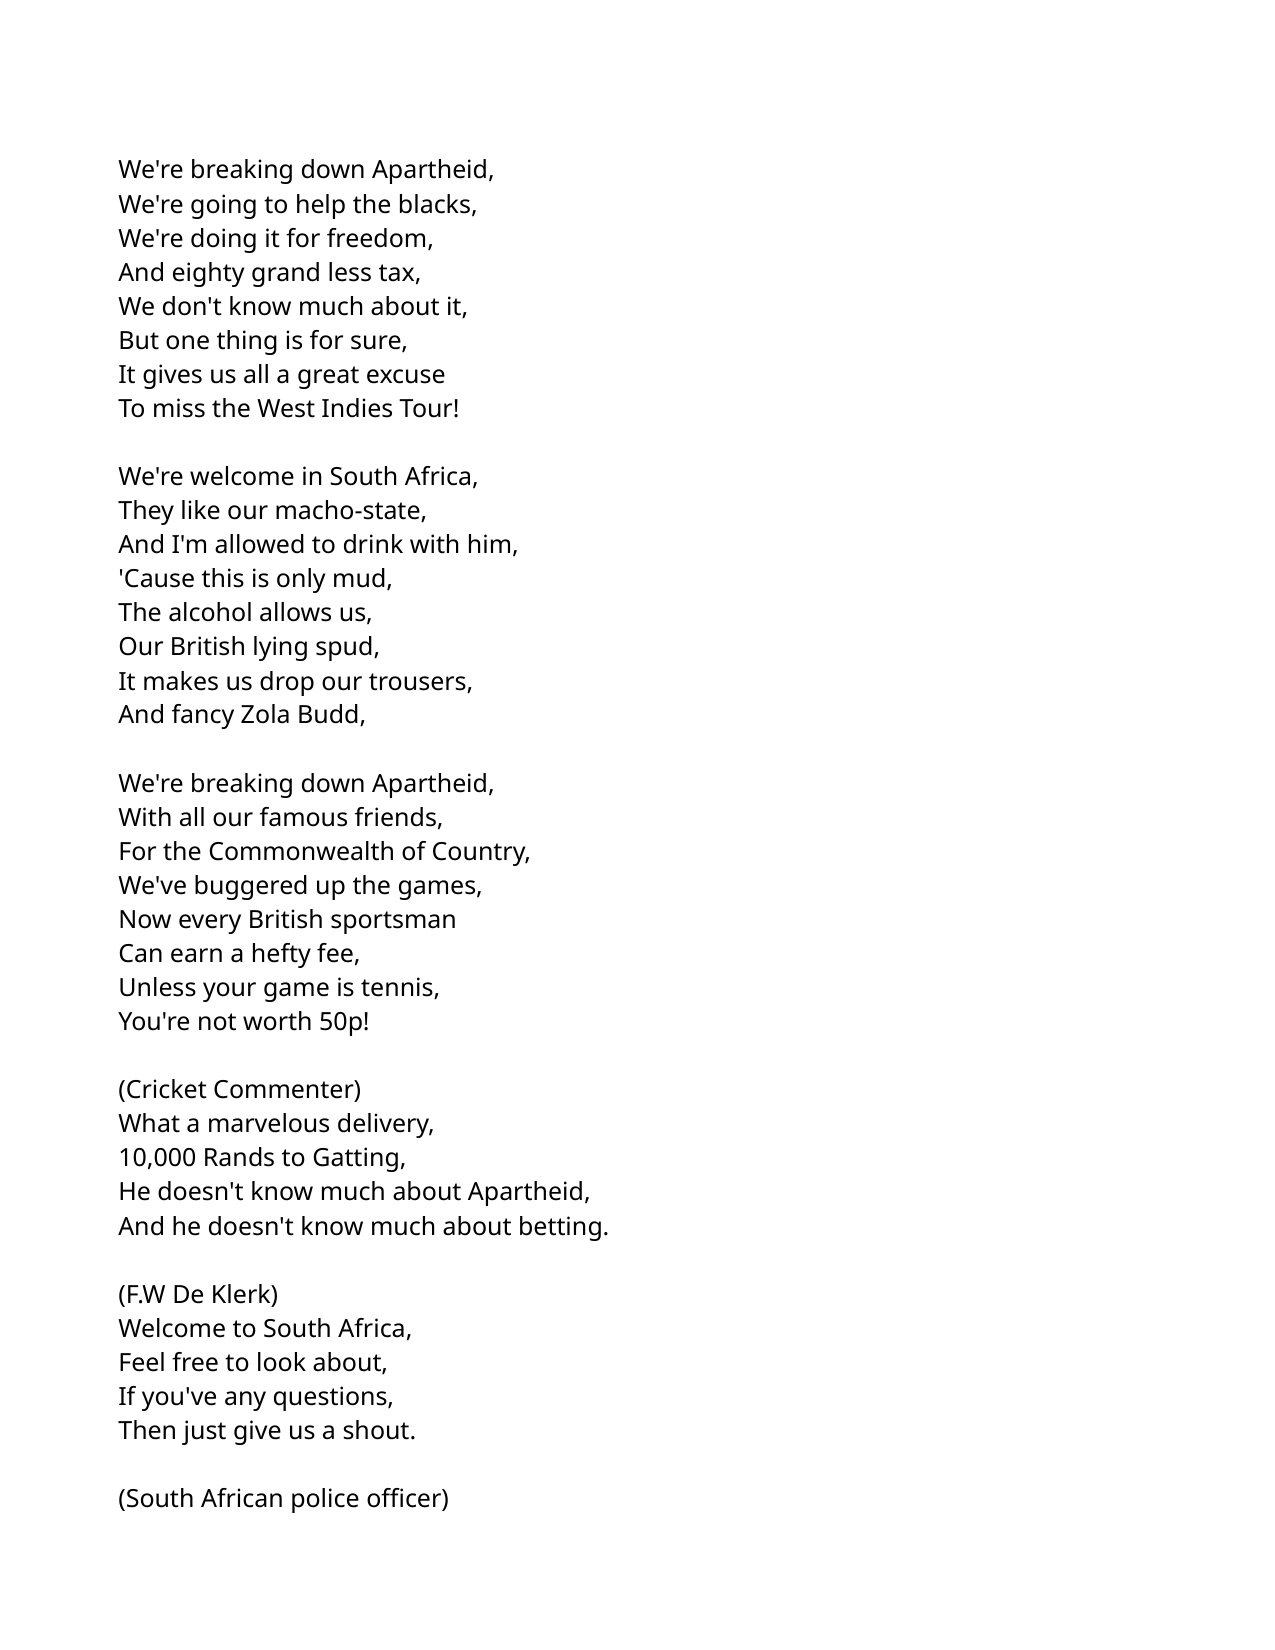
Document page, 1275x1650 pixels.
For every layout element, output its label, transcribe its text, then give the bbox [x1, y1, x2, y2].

text Our British lying spud, [118, 629, 1157, 663]
text (South African police officer) [118, 1481, 1157, 1515]
text Now every British sportsman [118, 902, 1157, 936]
text Then just give us a shout. [118, 1412, 1157, 1447]
text 'Cause this is only mud, [118, 561, 1157, 595]
text And fancy Zola Budd, [118, 697, 1157, 731]
text But one thing is for sure, [118, 322, 1157, 357]
text Welcome to South Africa, [118, 1310, 1157, 1344]
text We're going to help the blacks, [118, 186, 1157, 220]
text Unless your game is tennis, [118, 970, 1157, 1004]
text (Cricket Commenter) [118, 1072, 1157, 1106]
text Can earn a hefty fee, [118, 936, 1157, 970]
text And eighty grand less tax, [118, 254, 1157, 288]
text It makes us drop our trousers, [118, 663, 1157, 697]
text We've buggered up the games, [118, 867, 1157, 902]
text You're not worth 50p! [118, 1004, 1157, 1038]
text 10,000 Rands to Gatting, [118, 1140, 1157, 1174]
text They like our macho-state, [118, 493, 1157, 527]
text We're doing it for freedom, [118, 220, 1157, 254]
text Feel free to look about, [118, 1344, 1157, 1378]
text The alcohol allows us, [118, 595, 1157, 629]
text (F.W De Klerk) [118, 1276, 1157, 1310]
text It gives us all a great excuse [118, 357, 1157, 391]
text We don't know much about it, [118, 288, 1157, 322]
text To miss the West Indies Tour! [118, 391, 1157, 425]
text He doesn't know much about Apartheid, [118, 1174, 1157, 1208]
text For the Commonwealth of Country, [118, 833, 1157, 867]
text What a marvelous delivery, [118, 1106, 1157, 1140]
text If you've any questions, [118, 1378, 1157, 1412]
text We're breaking down Apartheid, [118, 765, 1157, 799]
text And he doesn't know much about betting. [118, 1208, 1157, 1242]
text And I'm allowed to drink with him, [118, 527, 1157, 561]
text We're welcome in South Africa, [118, 459, 1157, 493]
text With all our famous friends, [118, 799, 1157, 833]
text We're breaking down Apartheid, [118, 152, 1157, 186]
